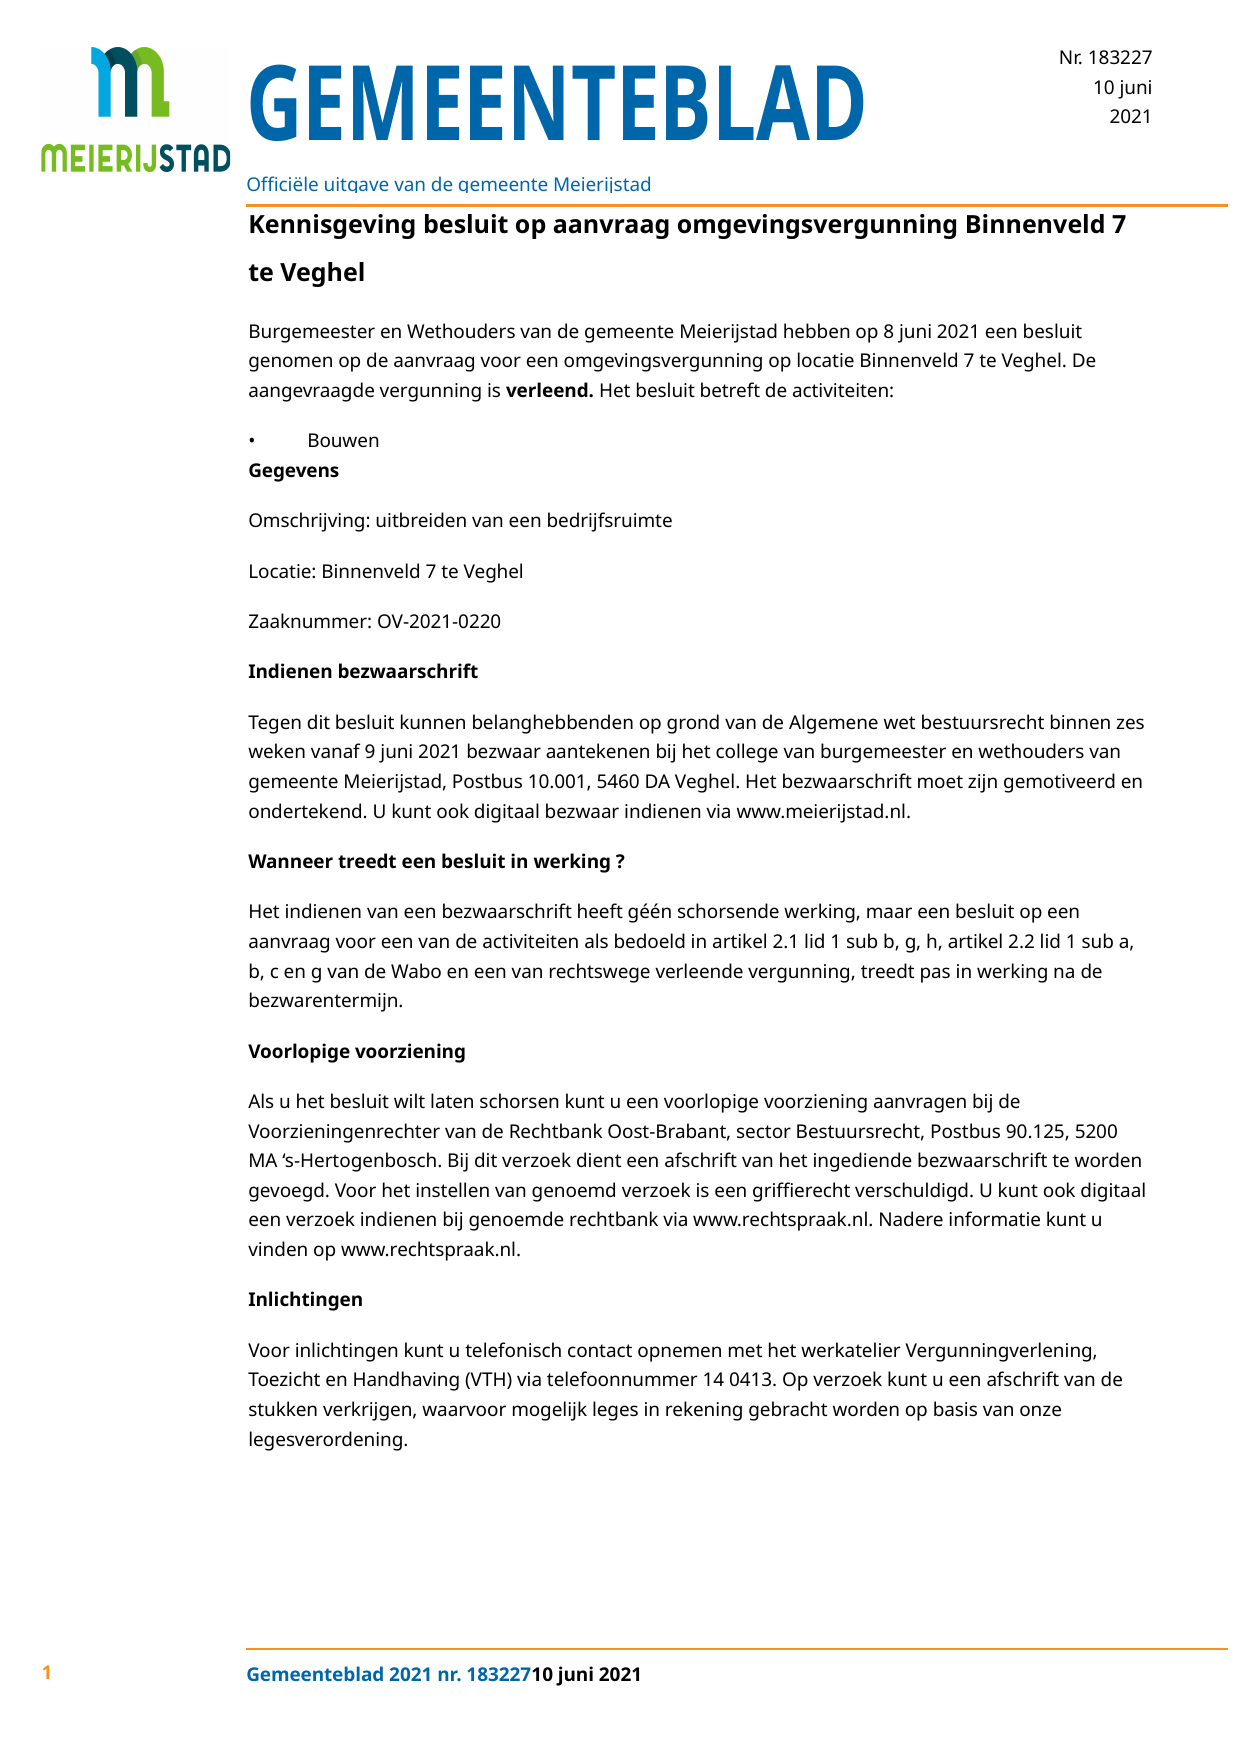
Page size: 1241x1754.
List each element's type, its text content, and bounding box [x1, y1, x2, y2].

text Inlichtingen [248, 1287, 1152, 1312]
text Gegevens [248, 457, 1152, 483]
text Het indienen van een bezwaarschrift heeft géén schorsende werking, maar een besluit op een aanvraag voor een van de activiteiten als bedoeld in artikel 2.1 lid 1 sub b, g, h, artikel 2.2 lid 1 sub a, b, c en g van de Wabo en een van rechtswege verleende vergunning, treedt pas in werking na de bezwarentermijn. [248, 899, 1152, 1013]
list Bouwen [248, 427, 1152, 453]
text Voor inlichtingen kunt u telefonisch contact opnemen met het werkatelier Vergunningverlening, Toezicht en Handhaving (VTH) via telefoonnummer 14 0413. Op verzoek kunt u een afschrift van de stukken verkrijgen, waarvoor mogelijk leges in rekening gebracht worden op basis van onze legesverordening. [248, 1337, 1152, 1452]
text Indienen bezwaarschrift [248, 659, 1152, 684]
text Omschrijving: uitbreiden van een bedrijfsruimte [248, 507, 1152, 533]
text Zaaknummer: OV-2021-0220 [248, 608, 1152, 634]
text Voorlopige voorziening [248, 1038, 1152, 1064]
text Kennisgeving besluit op aanvraag omgevingsvergunning Binnenveld 7 te Veghel [248, 207, 1152, 288]
picture [41, 47, 231, 172]
text Als u het besluit wilt laten schorsen kunt u een voorlopige voorziening aanvragen bij de Voorzieningenrechter van de Rechtbank Oost-Brabant, sector Bestuursrecht, Postbus 90.125, 5200 MA ‘s-Hertogenbosch. Bij dit verzoek dient een afschrift van het ingediende bezwaarschrift te worden gevoegd. Voor het instellen van genoemd verzoek is een griffierecht verschuldigd. U kunt ook digitaal een verzoek indienen bij genoemde rechtbank via www.rechtspraak.nl. Nadere informatie kunt u vinden op www.rechtspraak.nl. [248, 1088, 1152, 1262]
text Burgemeester en Wethouders van de gemeente Meierijstad hebben op 8 juni 2021 een besluit genomen op de aanvraag voor een omgevingsvergunning op locatie Binnenveld 7 te Veghel. De aangevraagde vergunning is verleend. Het besluit betreft de activiteiten: [248, 318, 1152, 403]
text Locatie: Binnenveld 7 te Veghel [248, 558, 1152, 584]
text Tegen dit besluit kunnen belanghebbenden op grond van de Algemene wet bestuursrecht binnen zes weken vanaf 9 juni 2021 bezwaar aantekenen bij het college van burgemeester en wethouders van gemeente Meierijstad, Postbus 10.001, 5460 DA Veghel. Het bezwaarschrift moet zijn gemotiveerd en ondertekend. U kunt ook digitaal bezwaar indienen via www.meierijstad.nl. [248, 709, 1152, 824]
text Wanneer treedt een besluit in werking ? [248, 848, 1152, 874]
